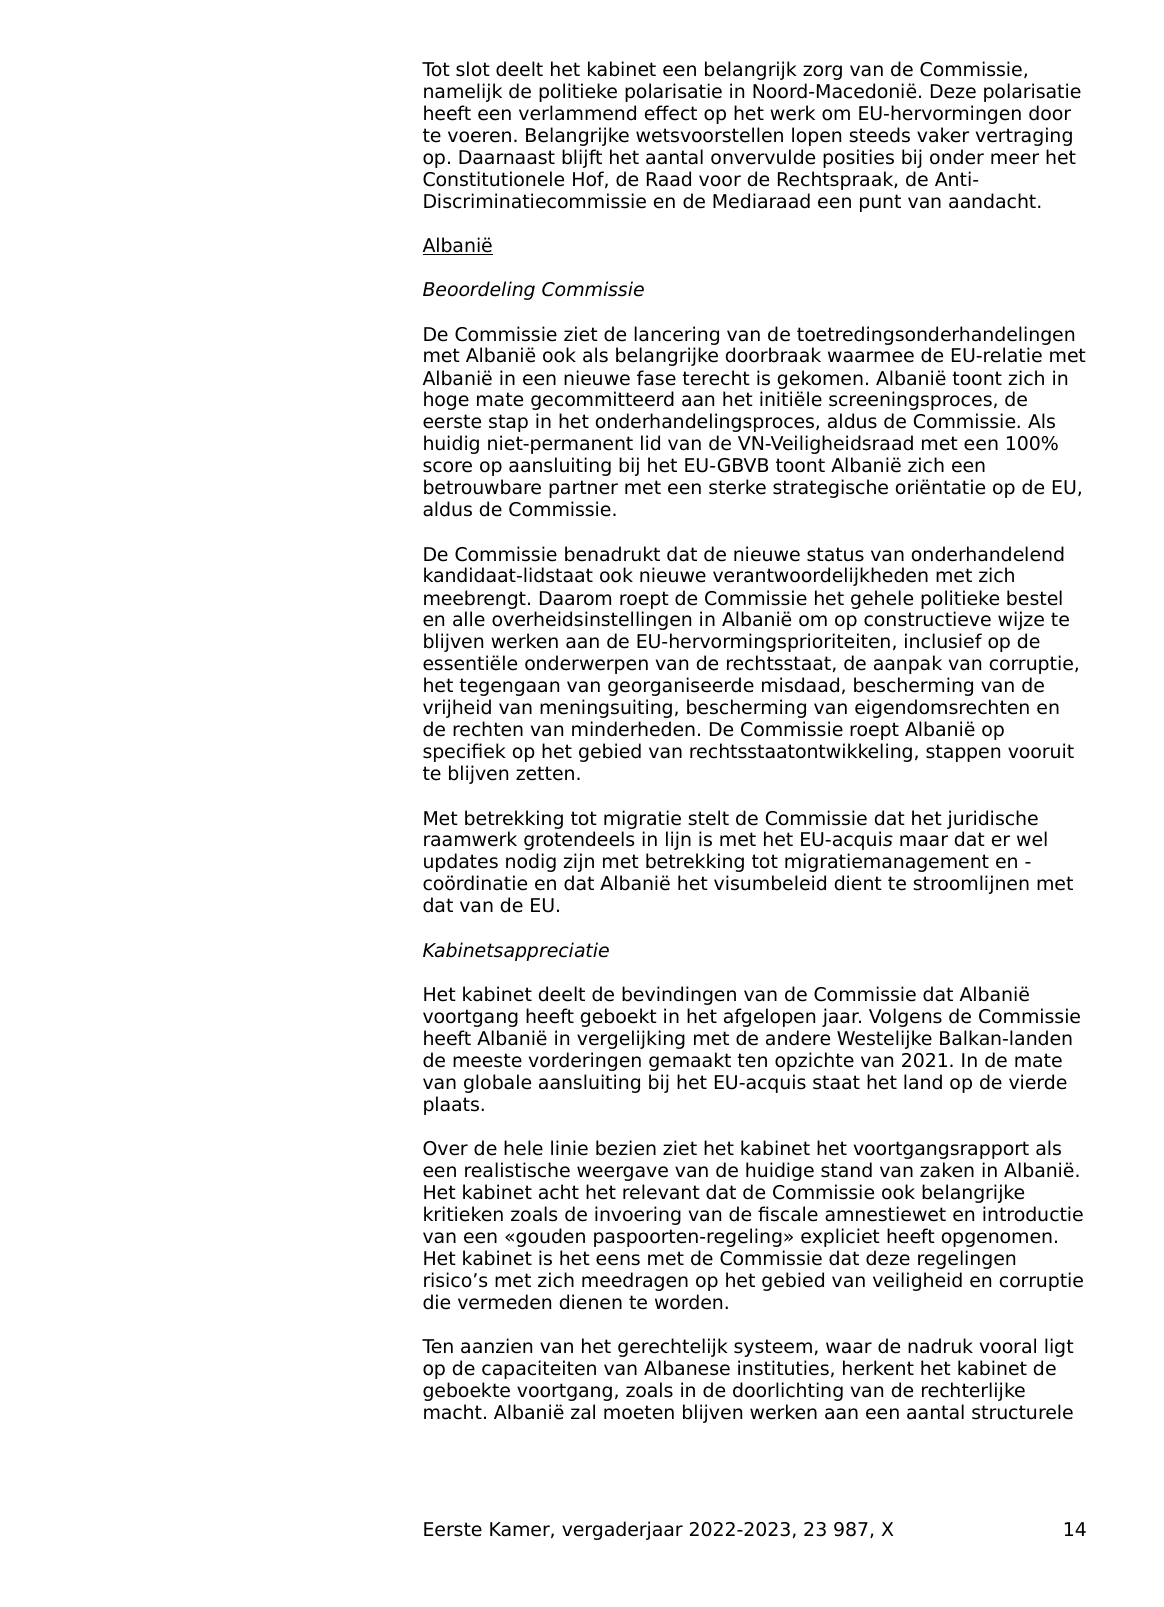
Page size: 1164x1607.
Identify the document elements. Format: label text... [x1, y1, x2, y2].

subtitle Beoordeling Commissie [422, 279, 1087, 301]
text Tot slot deelt het kabinet een belangrijk zorg van de Commissie, namelijk de politieke polarisatie in Noord-Macedonië. Deze polarisatie heeft een verlammend effect op het werk om EU-hervormingen door te voeren. Belangrijke wetsvoorstellen lopen steeds vaker vertraging op. Daarnaast blijft het aantal onvervulde posities bij onder meer het Constitutionele Hof, de Raad voor de Rechtspraak, de Anti-Discriminatiecommissie en de Mediaraad een punt van aandacht. [422, 59, 1087, 213]
text De Commissie ziet de lancering van de toetredingsonderhandelingen met Albanië ook als belangrijke doorbraak waarmee de EU-relatie met Albanië in een nieuwe fase terecht is gekomen. Albanië toont zich in hoge mate gecommitteerd aan het initiële screeningsproces, de eerste stap in het onderhandelingsproces, aldus de Commissie. Als huidig niet-permanent lid van de VN-Veiligheidsraad met een 100% score op aansluiting bij het EU-GBVB toont Albanië zich een betrouwbare partner met een sterke strategische oriëntatie op de EU, aldus de Commissie. [422, 323, 1087, 521]
text Met betrekking tot migratie stelt de Commissie dat het juridische raamwerk grotendeels in lijn is met het EU-acquis maar dat er wel updates nodig zijn met betrekking tot migratiemanagement en -coördinatie en dat Albanië het visumbeleid dient te stroomlijnen met dat van de EU. [422, 807, 1087, 917]
text Over de hele linie bezien ziet het kabinet het voortgangsrapport als een realistische weergave van de huidige stand van zaken in Albanië. Het kabinet acht het relevant dat de Commissie ook belangrijke kritieken zoals de invoering van de fiscale amnestiewet en introductie van een «gouden paspoorten-regeling» expliciet heeft opgenomen. Het kabinet is het eens met de Commissie dat deze regelingen risico’s met zich meedragen op het gebied van veiligheid en corruptie die vermeden dienen te worden. [422, 1138, 1087, 1313]
text De Commissie benadrukt dat de nieuwe status van onderhandelend kandidaat-lidstaat ook nieuwe verantwoordelijkheden met zich meebrengt. Daarom roept de Commissie het gehele politieke bestel en alle overheidsinstellingen in Albanië om op constructieve wijze te blijven werken aan de EU-hervormingsprioriteiten, inclusief op de essentiële onderwerpen van de rechtsstaat, de aanpak van corruptie, het tegengaan van georganiseerde misdaad, bescherming van de vrijheid van meningsuiting, bescherming van eigendomsrechten en de rechten van minderheden. De Commissie roept Albanië op specifiek op het gebied van rechtsstaatontwikkeling, stappen vooruit te blijven zetten. [422, 543, 1087, 785]
text Ten aanzien van het gerechtelijk systeem, waar de nadruk vooral ligt op de capaciteiten van Albanese instituties, herkent het kabinet de geboekte voortgang, zoals in de doorlichting van de rechterlijke macht. Albanië zal moeten blijven werken aan een aantal structurele [422, 1336, 1087, 1424]
text Het kabinet deelt de bevindingen van de Commissie dat Albanië voortgang heeft geboekt in het afgelopen jaar. Volgens de Commissie heeft Albanië in vergelijking met de andere Westelijke Balkan-landen de meeste vorderingen gemaakt ten opzichte van 2021. In de mate van globale aansluiting bij het EU-acquis staat het land op de vierde plaats. [422, 984, 1087, 1116]
subtitle Albanië [422, 235, 1087, 257]
subtitle Kabinetsappreciatie [422, 939, 1087, 961]
